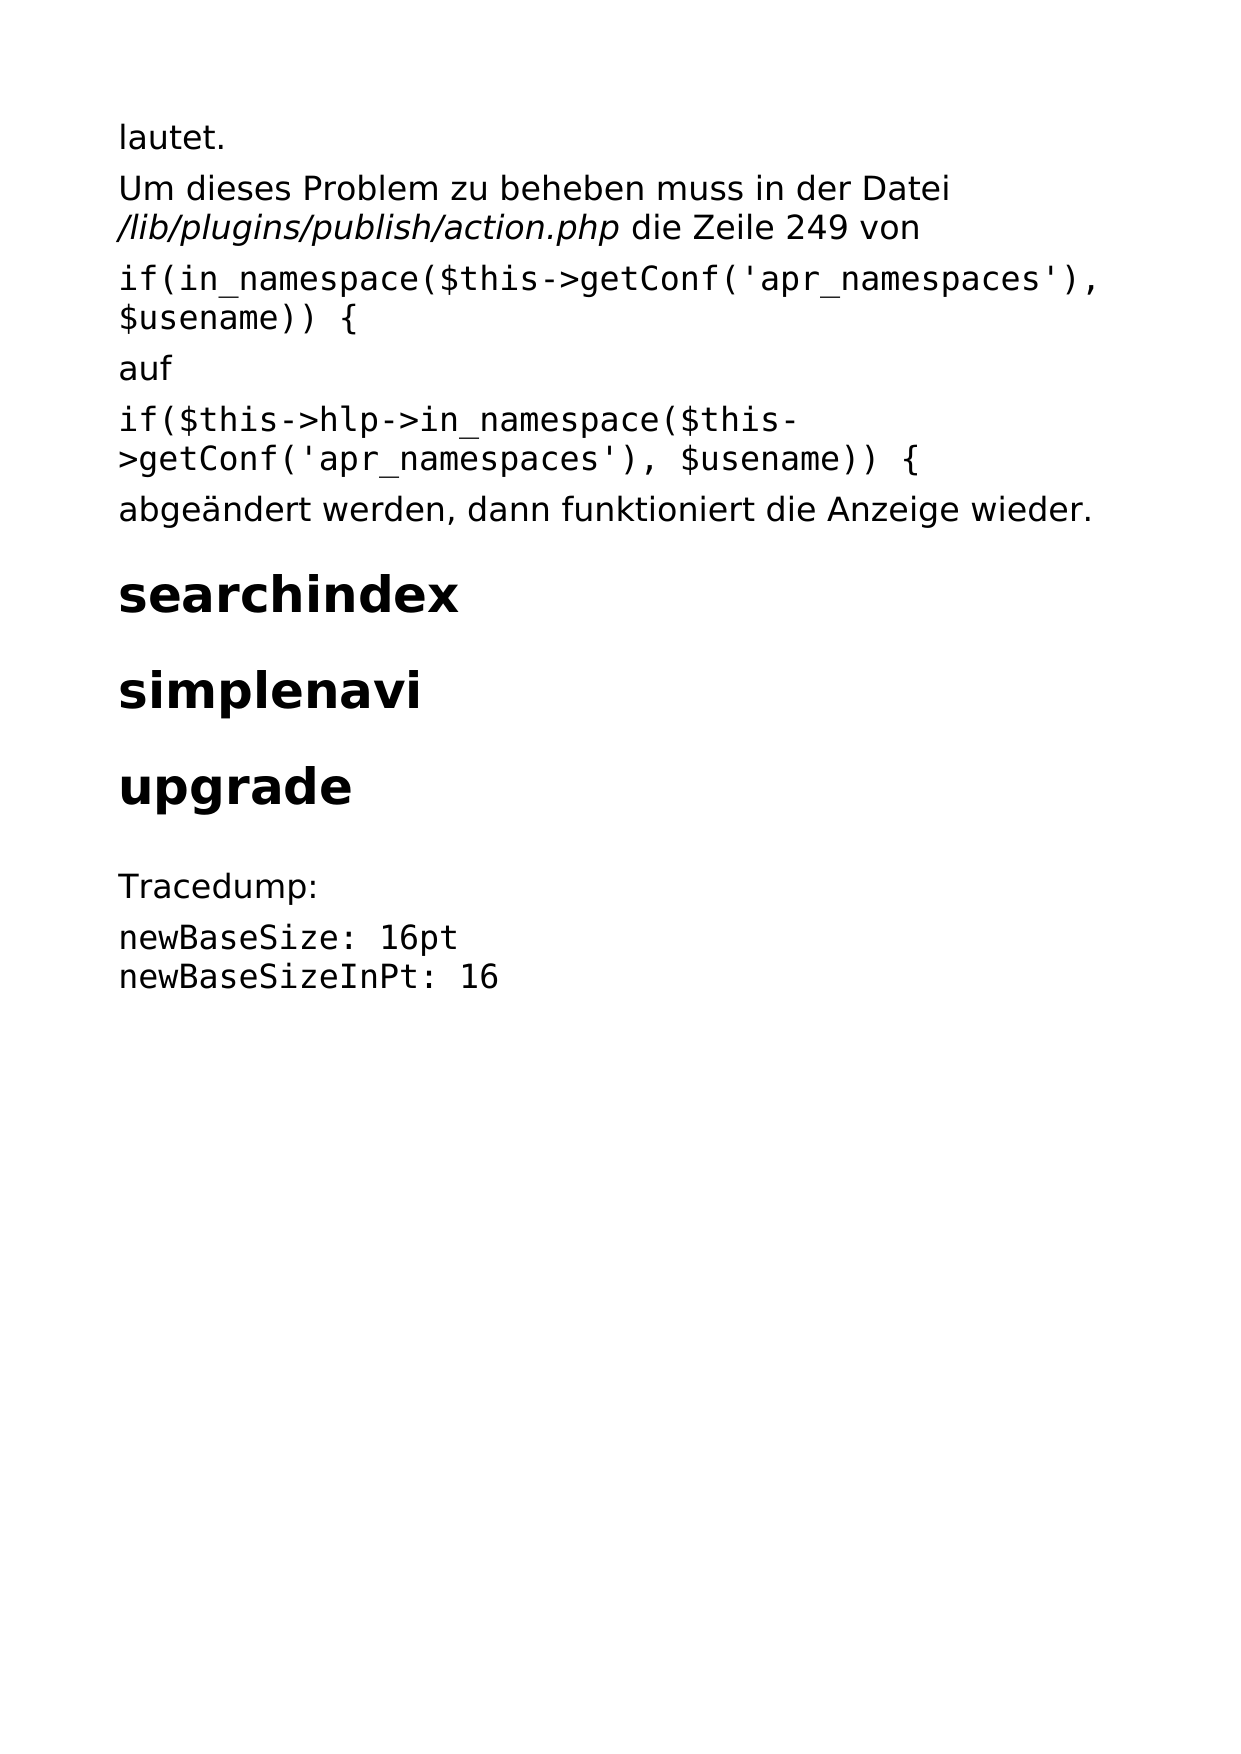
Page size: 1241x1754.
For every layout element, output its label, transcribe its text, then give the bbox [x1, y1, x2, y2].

text Um dieses Problem zu beheben muss in der Datei /lib/plugins/publish/action.php die Zeile 249 von [118, 169, 1122, 247]
text abgeändert werden, dann funktioniert die Anzeige wieder. [118, 490, 1122, 529]
subtitle searchindex [118, 566, 1122, 624]
text Tracedump: [118, 828, 1122, 906]
text if(in_namespace($this->getConf('apr_namespaces'), $usename)) { [118, 260, 1122, 337]
text lautet. [118, 118, 1122, 157]
text if($this->hlp->in_namespace($this->getConf('apr_namespaces'), $usename)) { [118, 401, 1122, 478]
text auf [118, 349, 1122, 388]
subtitle upgrade [118, 758, 1122, 816]
subtitle simplenavi [118, 662, 1122, 720]
text newBaseSize: 16pt newBaseSizeInPt: 16 [118, 919, 1122, 996]
